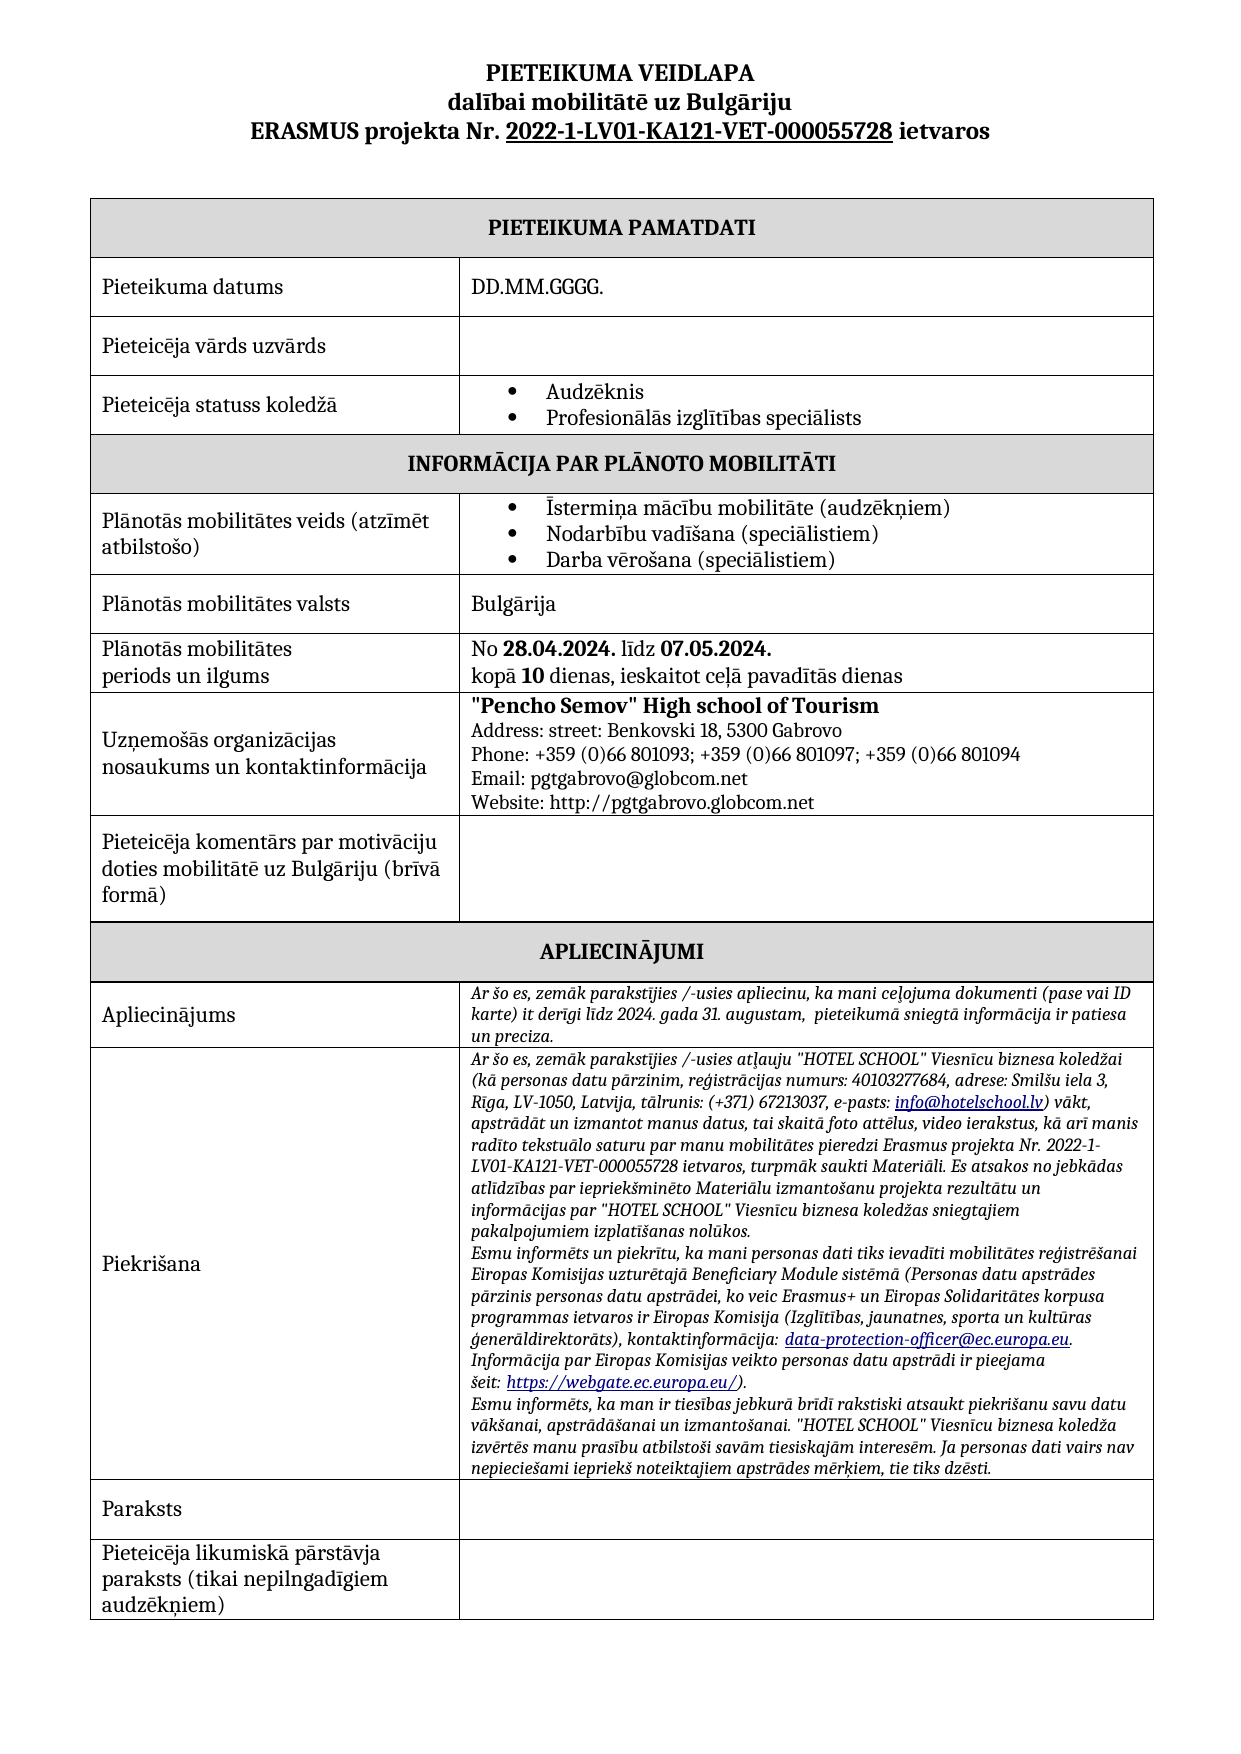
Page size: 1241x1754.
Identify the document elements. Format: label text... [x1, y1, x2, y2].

table_cell No 28.04.2024. līdz 07.05.2024. kopā 10 dienas, ieskaitot ceļā pavadītās dienas [460, 634, 1153, 692]
table_cell Pieteicēja komentārs par motivāciju doties mobilitātē uz Bulgāriju (brīvā formā) [91, 816, 459, 921]
table_cell [460, 1480, 1153, 1538]
table_cell Paraksts [91, 1480, 459, 1538]
table_cell [460, 816, 1153, 921]
table_cell Audzēknis Profesionālās izglītības speciālists [460, 376, 1153, 434]
table_cell Uzņemošās organizācijas nosaukums un kontaktinformācija [91, 693, 459, 815]
text dalībai mobilitātē uz Bulgāriju [150, 88, 1090, 117]
table_cell Ar šo es, zemāk parakstījies /-usies atļauju "HOTEL SCHOOL" Viesnīcu biznesa koledžai (kā personas datu pārzinim, reģistrācijas numurs: 40103277684, adrese: Smilšu iela 3, Rīga, LV-1050, Latvija, tālrunis: (+371) 67213037, e-pasts: info@hotelschool.lv) vākt, apstrādāt un izmantot manus datus, tai skaitā foto attēlus, video ierakstus, kā arī manis radīto tekstuālo saturu par manu mobilitātes pieredzi Erasmus projekta Nr. 2022-1-LV01-KA121-VET-000055728 ietvaros, turpmāk saukti Materiāli. Es atsakos no jebkādas atlīdzības par iepriekšminēto Materiālu izmantošanu projekta rezultātu un informācijas par "HOTEL SCHOOL" Viesnīcu biznesa koledžas sniegtajiem pakalpojumiem izplatīšanas nolūkos. Esmu informēts un piekrītu, ka mani personas dati tiks ievadīti mobilitātes reģistrēšanai Eiropas Komisijas uzturētajā Beneficiary Module sistēmā (Personas datu apstrādes pārzinis personas datu apstrādei, ko veic Erasmus+ un Eiropas Solidaritātes korpusa programmas ietvaros ir Eiropas Komisija (Izglītības, jaunatnes, sporta un kultūras ģenerāldirektorāts), kontaktinformācija: data-protection-officer@ec.europa.eu. Informācija par Eiropas Komisijas veikto personas datu apstrādi ir pieejama šeit: https://webgate.ec.europa.eu/). Esmu informēts, ka man ir tiesības jebkurā brīdī rakstiski atsaukt piekrišanu savu datu vākšanai, apstrādāšanai un izmantošanai. "HOTEL SCHOOL" Viesnīcu biznesa koledža izvērtēs manu prasību atbilstoši savām tiesiskajām interesēm. Ja personas dati vairs nav nepieciešami iepriekš noteiktajiem apstrādes mērķiem, tie tiks dzēsti. [460, 1048, 1153, 1479]
table_cell DD.MM.GGGG. [460, 258, 1153, 316]
table_cell Plānotās mobilitātes veids (atzīmēt atbilstošo) [91, 494, 459, 573]
table_header APLIECINĀJUMI [91, 923, 1153, 981]
table_cell Piekrišana [91, 1048, 459, 1479]
table_cell [460, 1540, 1153, 1618]
text ERASMUS projekta Nr. 2022-1-LV01-KA121-VET-000055728 ietvaros [150, 117, 1090, 145]
table_cell Pieteikuma datums [91, 258, 459, 316]
text PIETEIKUMA VEIDLAPA [150, 59, 1090, 88]
table_cell Plānotās mobilitātes periods un ilgums [91, 634, 459, 692]
table_cell Ar šo es, zemāk parakstījies /-usies apliecinu, ka mani ceļojuma dokumenti (pase vai ID karte) it derīgi līdz 2024. gada 31. augustam, pieteikumā sniegtā informācija ir patiesa un preciza. [460, 983, 1153, 1047]
table_cell "Pencho Semov" High school of Tourism Address: street: Benkovski 18, 5300 Gabrovo Phone: +359 (0)66 801093; +359 (0)66 801097; +359 (0)66 801094 Email: pgtgabrovo@globcom.net Website: http://pgtgabrovo.globcom.net [460, 693, 1153, 815]
table_cell Apliecinājums [91, 983, 459, 1047]
table_cell [460, 317, 1153, 375]
table_cell Plānotās mobilitātes valsts [91, 575, 459, 632]
table_cell INFORMĀCIJA PAR PLĀNOTO MOBILITĀTI [91, 435, 1153, 493]
table_cell Bulgārija [460, 575, 1153, 632]
table_cell Pieteicēja vārds uzvārds [91, 317, 459, 375]
table_cell Pieteicēja likumiskā pārstāvja paraksts (tikai nepilngadīgiem audzēkņiem) [91, 1540, 459, 1618]
table_header PIETEIKUMA PAMATDATI [91, 199, 1153, 257]
table_cell Pieteicēja statuss koledžā [91, 376, 459, 434]
table_cell Īstermiņa mācību mobilitāte (audzēkņiem) Nodarbību vadīšana (speciālistiem) Darba vērošana (speciālistiem) [460, 494, 1153, 573]
